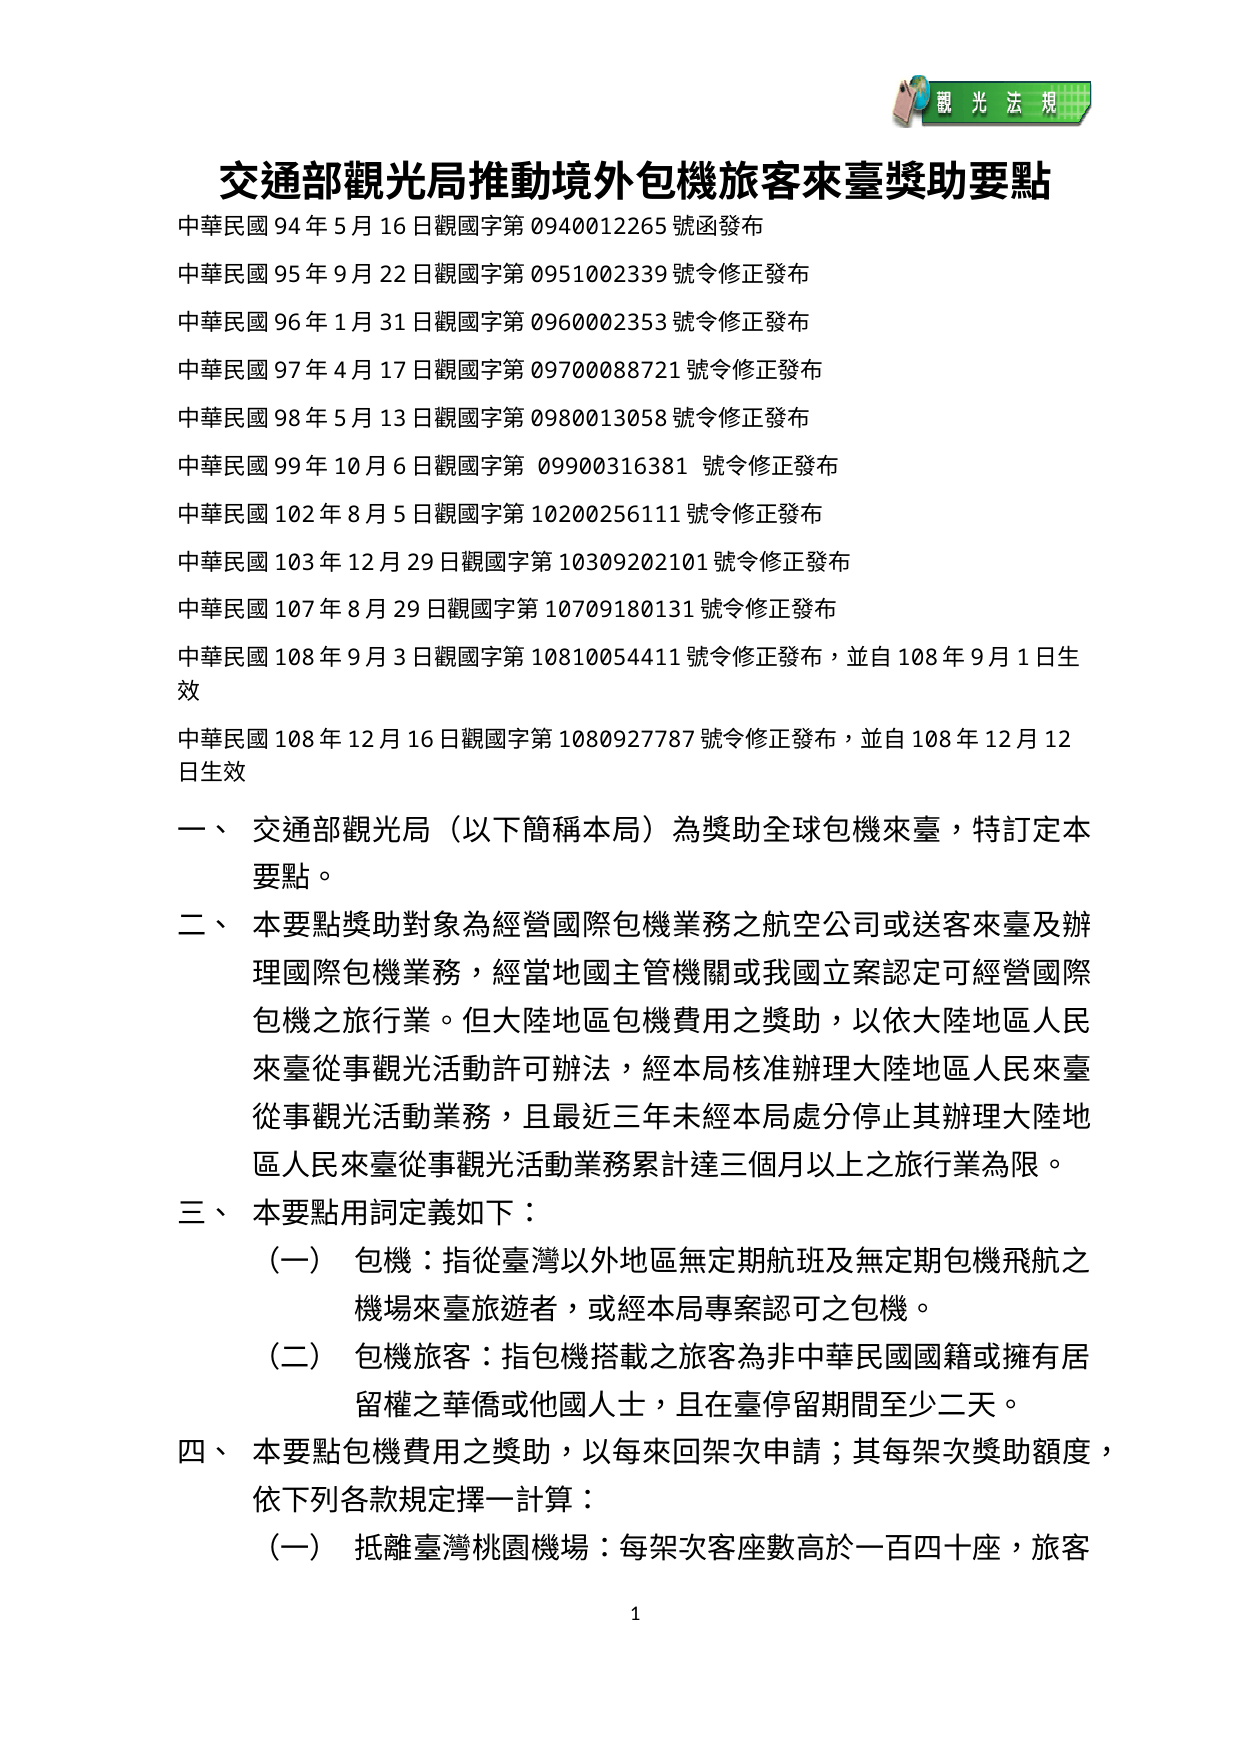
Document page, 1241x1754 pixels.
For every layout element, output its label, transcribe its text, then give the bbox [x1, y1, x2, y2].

text 中華民國102年8月5日觀國字第10200256111號令修正發布 [177, 496, 1092, 529]
list 本要點獎助對象為經營國際包機業務之航空公司或送客來臺及辦理國際包機業務，經當地國主管機關或我國立案認定可經營國際包機之旅行業。但大陸地區包機費用之獎助，以依大陸地區人民來臺從事觀光活動許可辦法，經本局核准辦理大陸地區人民來臺從事觀光活動業務，且最近三年未經本局處分停止其辦理大陸地區人民來臺從事觀光活動業務累計達三個月以上之旅行業為限。 [177, 897, 1092, 1185]
text 中華民國97年4月17日觀國字第09700088721號令修正發布 [177, 352, 1092, 385]
list 包機旅客：指包機搭載之旅客為非中華民國國籍或擁有居留權之華僑或他國人士，且在臺停留期間至少二天。 [251, 1329, 1092, 1424]
text 中華民國98年5月13日觀國字第0980013058號令修正發布 [177, 400, 1092, 433]
list 抵離臺灣桃園機場：每架次客座數高於一百四十座，旅客 [251, 1520, 1092, 1568]
text 中華民國108年12月16日觀國字第1080927787號令修正發布，並自108年12月12日生效 [177, 720, 1092, 787]
text 中華民國95年9月22日觀國字第0951002339號令修正發布 [177, 256, 1092, 289]
text 中華民國103年12月29日觀國字第10309202101號令修正發布 [177, 543, 1092, 577]
text 中華民國94年5月16日觀國字第0940012265號函發布 [177, 208, 1092, 241]
list 本要點包機費用之獎助，以每來回架次申請；其每架次獎助額度，依下列各款規定擇一計算： [177, 1424, 1092, 1520]
text 交通部觀光局推動境外包機旅客來臺獎助要點 [177, 148, 1092, 208]
list 本要點用詞定義如下： [177, 1185, 1092, 1233]
list 包機：指從臺灣以外地區無定期航班及無定期包機飛航之機場來臺旅遊者，或經本局專案認可之包機。 [251, 1233, 1092, 1329]
text 中華民國107年8月29日觀國字第10709180131號令修正發布 [177, 591, 1092, 625]
list 交通部觀光局（以下簡稱本局）為獎助全球包機來臺，特訂定本要點。 [177, 802, 1092, 897]
text 中華民國108年9月3日觀國字第10810054411號令修正發布，並自108年9月1日生效 [177, 639, 1092, 706]
text 中華民國99年10月6日觀國字第 09900316381 號令修正發布 [177, 448, 1092, 481]
text 中華民國96年1月31日觀國字第0960002353號令修正發布 [177, 304, 1092, 337]
